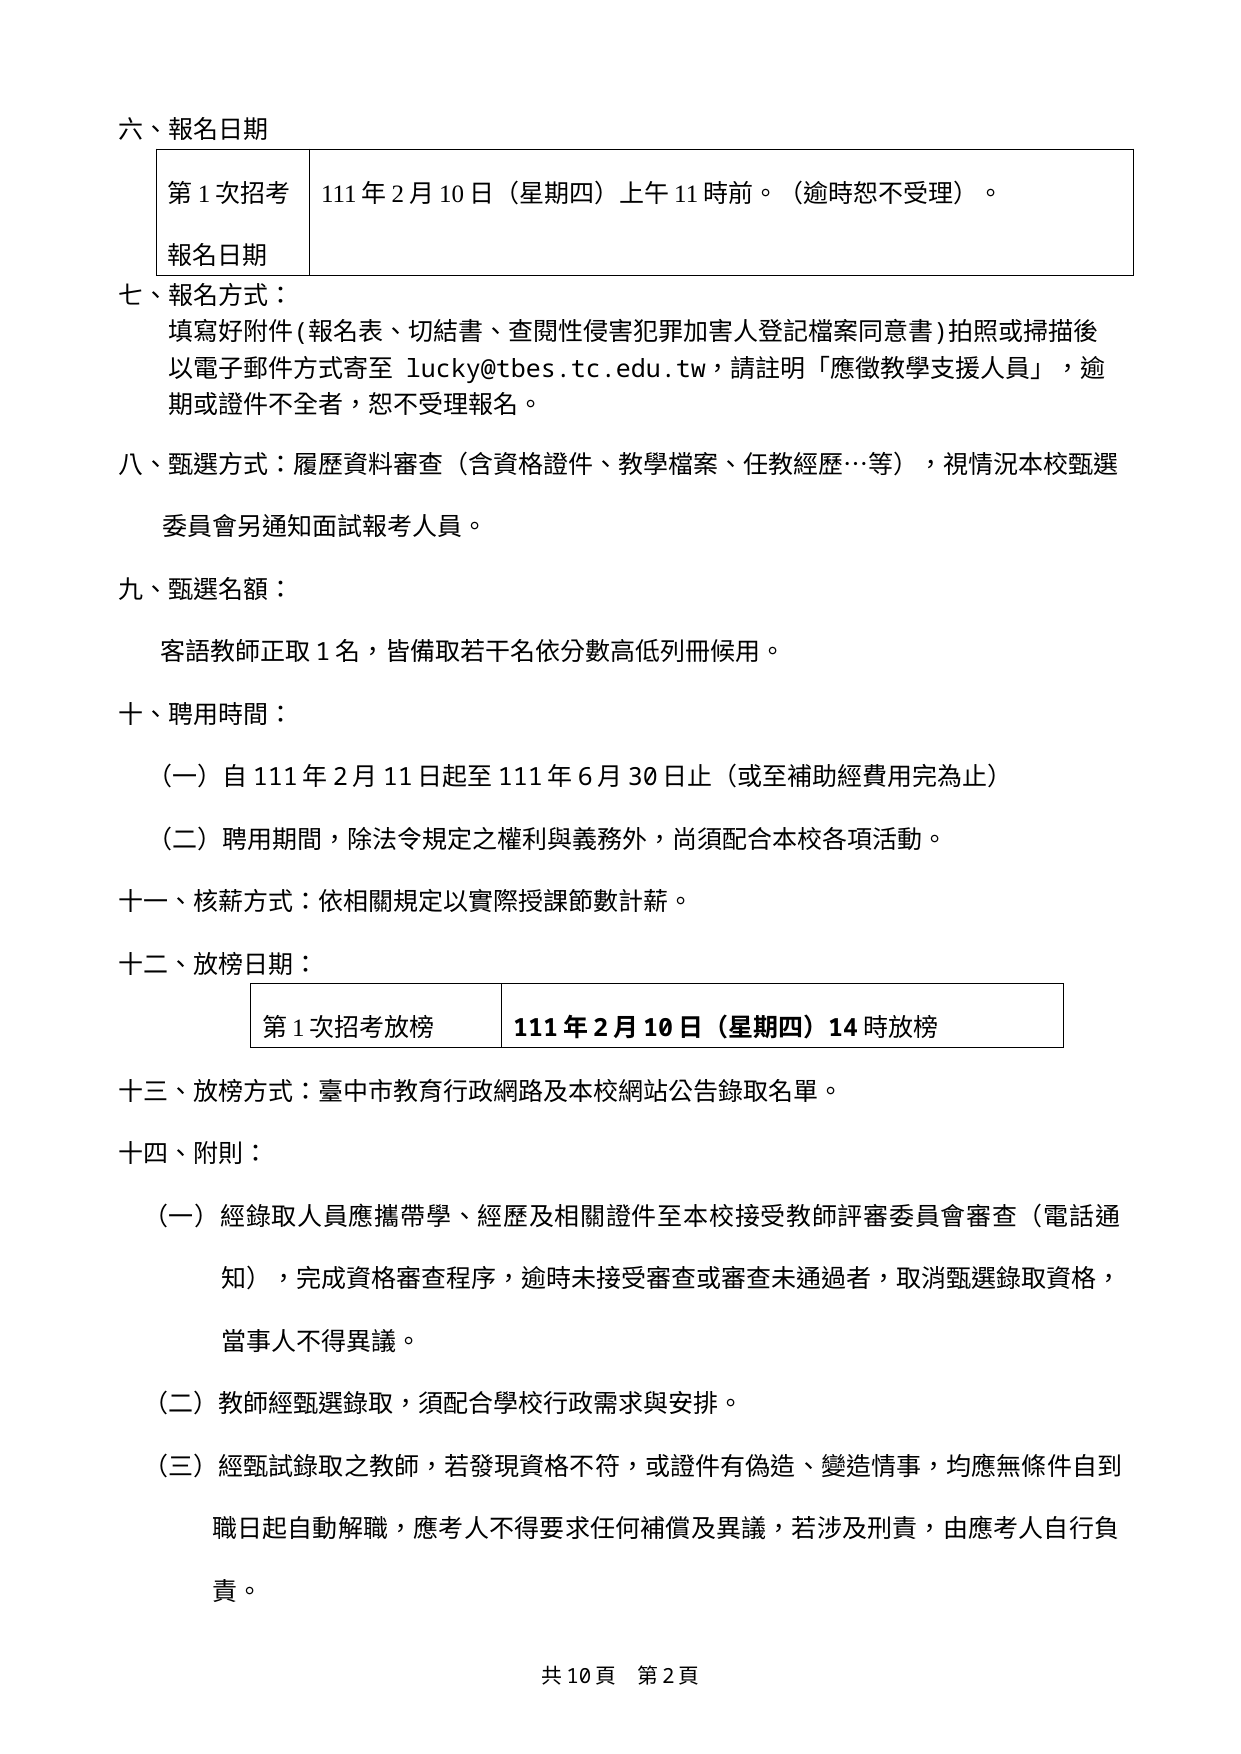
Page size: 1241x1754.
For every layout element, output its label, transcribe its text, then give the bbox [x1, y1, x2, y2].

text 十二、放榜日期： [118, 921, 1122, 983]
table_header 第1次招考報名日期 [157, 150, 309, 274]
text 七、報名方式： [118, 276, 1122, 312]
table_header 111年2月10日（星期四）上午11時前。（逾時恕不受理）。 [310, 150, 1133, 274]
text 九、甄選名額： [118, 546, 1122, 608]
text 十、聘用時間： [118, 671, 1122, 733]
text 客語教師正取1名，皆備取若干名依分數高低列冊候用。 [160, 608, 1122, 671]
text 十一、核薪方式：依相關規定以實際授課節數計薪。 [118, 858, 1122, 921]
text （二）教師經甄選錄取，須配合學校行政需求與安排。 [143, 1360, 1122, 1423]
table_header 第1次招考放榜 [251, 984, 501, 1047]
text 八、甄選方式：履歷資料審查（含資格證件、教學檔案、任教經歷…等），視情況本校甄選委員會另通知面試報考人員。 [118, 421, 1122, 546]
text （三）經甄試錄取之教師，若發現資格不符，或證件有偽造、變造情事，均應無條件自到職日起自動解職，應考人不得要求任何補償及異議，若涉及刑責，由應考人自行負責。 [143, 1423, 1122, 1610]
text （一）自111年2月11日起至111年6月30日止（或至補助經費用完為止） [148, 733, 1122, 796]
text 十三、放榜方式：臺中市教育行政網路及本校網站公告錄取名單。 [118, 1048, 1122, 1110]
text 填寫好附件(報名表、切結書、查閱性侵害犯罪加害人登記檔案同意書)拍照或掃描後以電子郵件方式寄至 lucky@tbes.tc.edu.tw，請註明「應徵教學支援人員」，逾期或證件不全者，恕不受理報名。 [168, 312, 1122, 421]
text 十四、附則： [118, 1110, 1122, 1173]
text （一）經錄取人員應攜帶學、經歷及相關證件至本校接受教師評審委員會審查（電話通知），完成資格審查程序，逾時未接受審查或審查未通過者，取消甄選錄取資格，當事人不得異議。 [143, 1173, 1122, 1360]
text 六、報名日期 [118, 86, 1122, 148]
table_header 111年2月10日（星期四）14時放榜 [502, 984, 1063, 1047]
text （二）聘用期間，除法令規定之權利與義務外，尚須配合本校各項活動。 [148, 796, 1122, 858]
